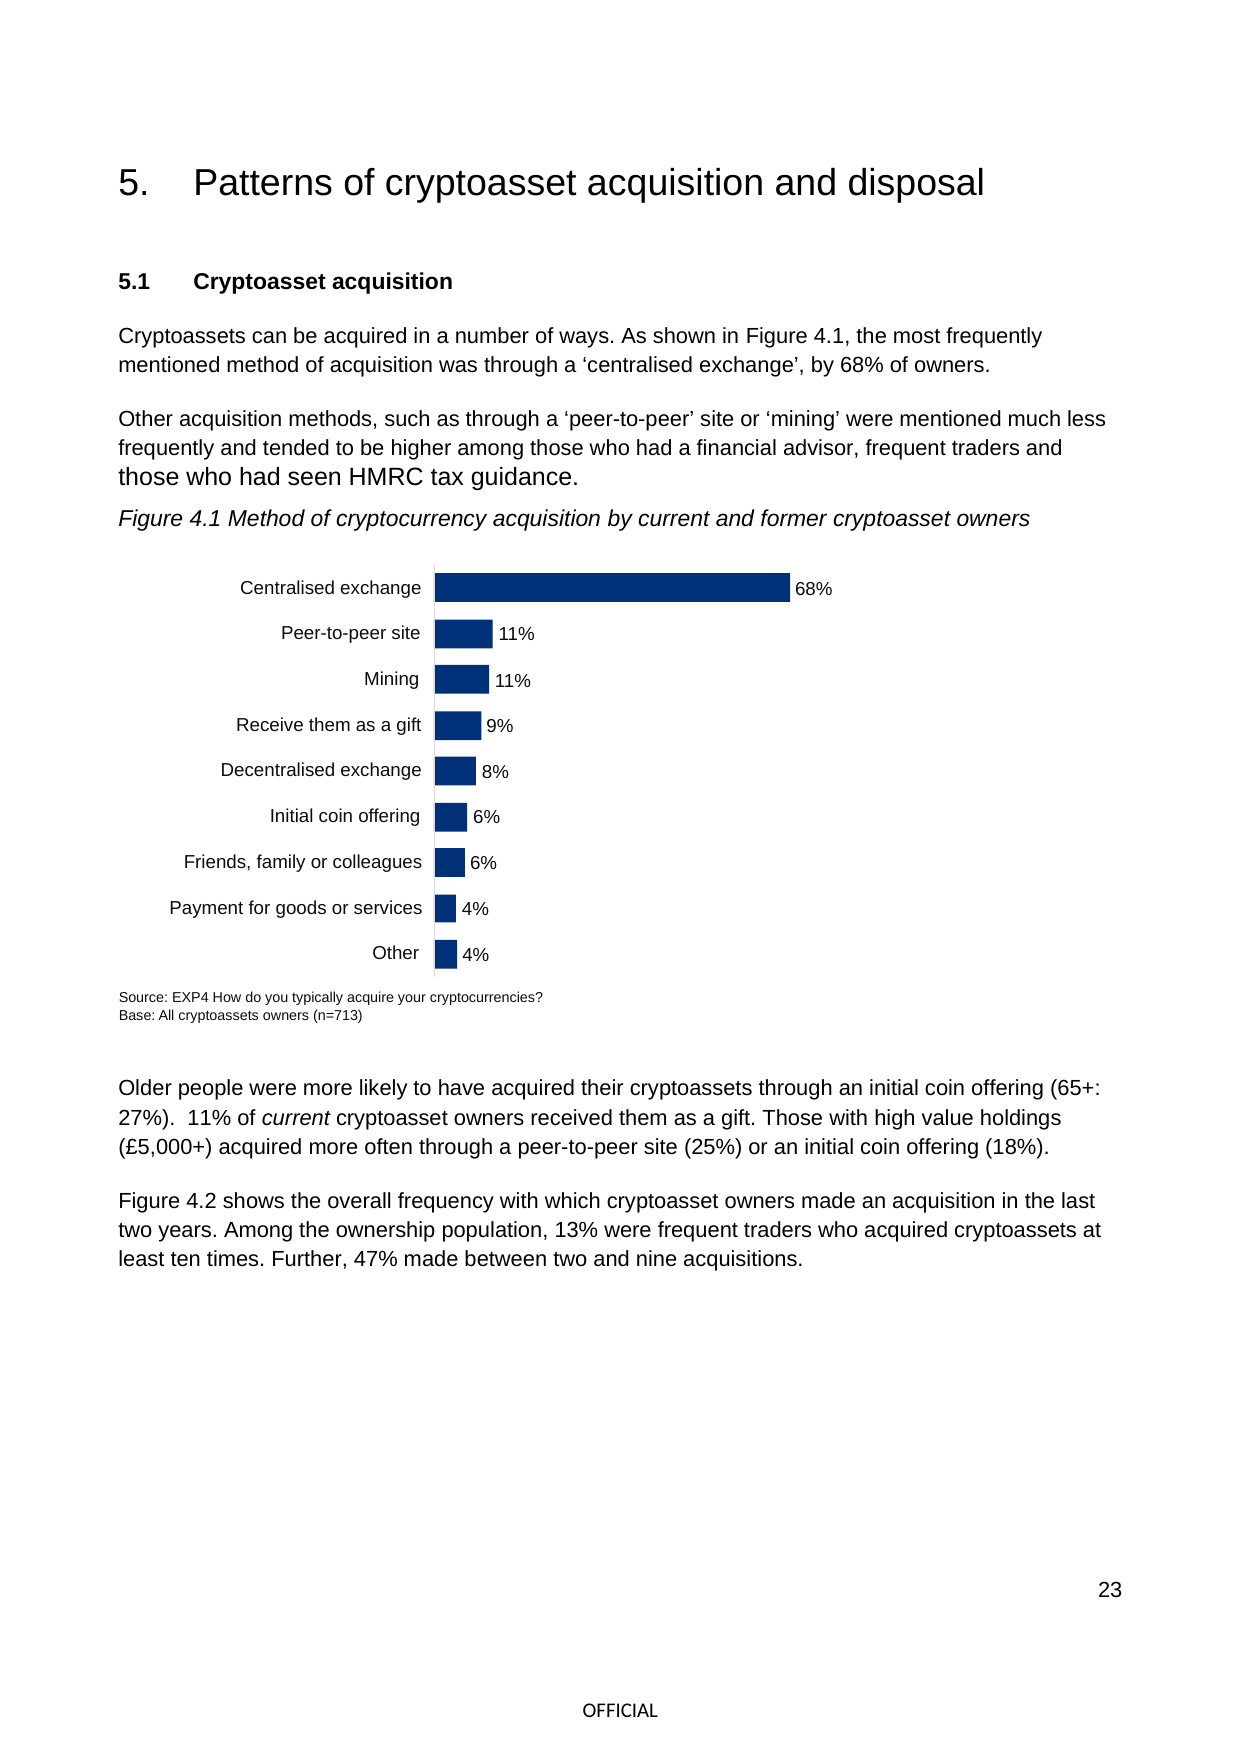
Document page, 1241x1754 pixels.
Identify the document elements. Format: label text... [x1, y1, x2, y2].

text Figure 4.2 shows the overall frequency with which cryptoasset owners made an acquisition in the last two years. Among the ownership population, 13% were frequent traders who acquired cryptoassets at least ten times. Further, 47% made between two and nine acquisitions. [118, 1185, 1122, 1272]
text Older people were more likely to have acquired their cryptoassets through an initial coin offering (65+: 27%). 11% of current cryptoasset owners received them as a gift. Those with high value holdings (£5,000+) acquired more often through a peer-to-peer site (25%) or an initial coin offering (18%). [118, 1072, 1122, 1160]
text Other acquisition methods, such as through a ‘peer-to-peer’ site or ‘mining’ were mentioned much less frequently and tended to be higher among those who had a financial advisor, frequent traders and those who had seen HMRC tax guidance. [118, 403, 1122, 491]
subtitle Cryptoasset acquisition [118, 266, 1122, 295]
text Figure 4.1 Method of cryptocurrency acquisition by current and former cryptoasset owners [118, 503, 1122, 532]
subtitle Patterns of cryptoasset acquisition and disposal [118, 160, 1122, 203]
text Cryptoassets can be acquired in a number of ways. As shown in Figure 4.1, the most frequently mentioned method of acquisition was through a ‘centralised exchange’, by 68% of owners. [118, 320, 1122, 378]
